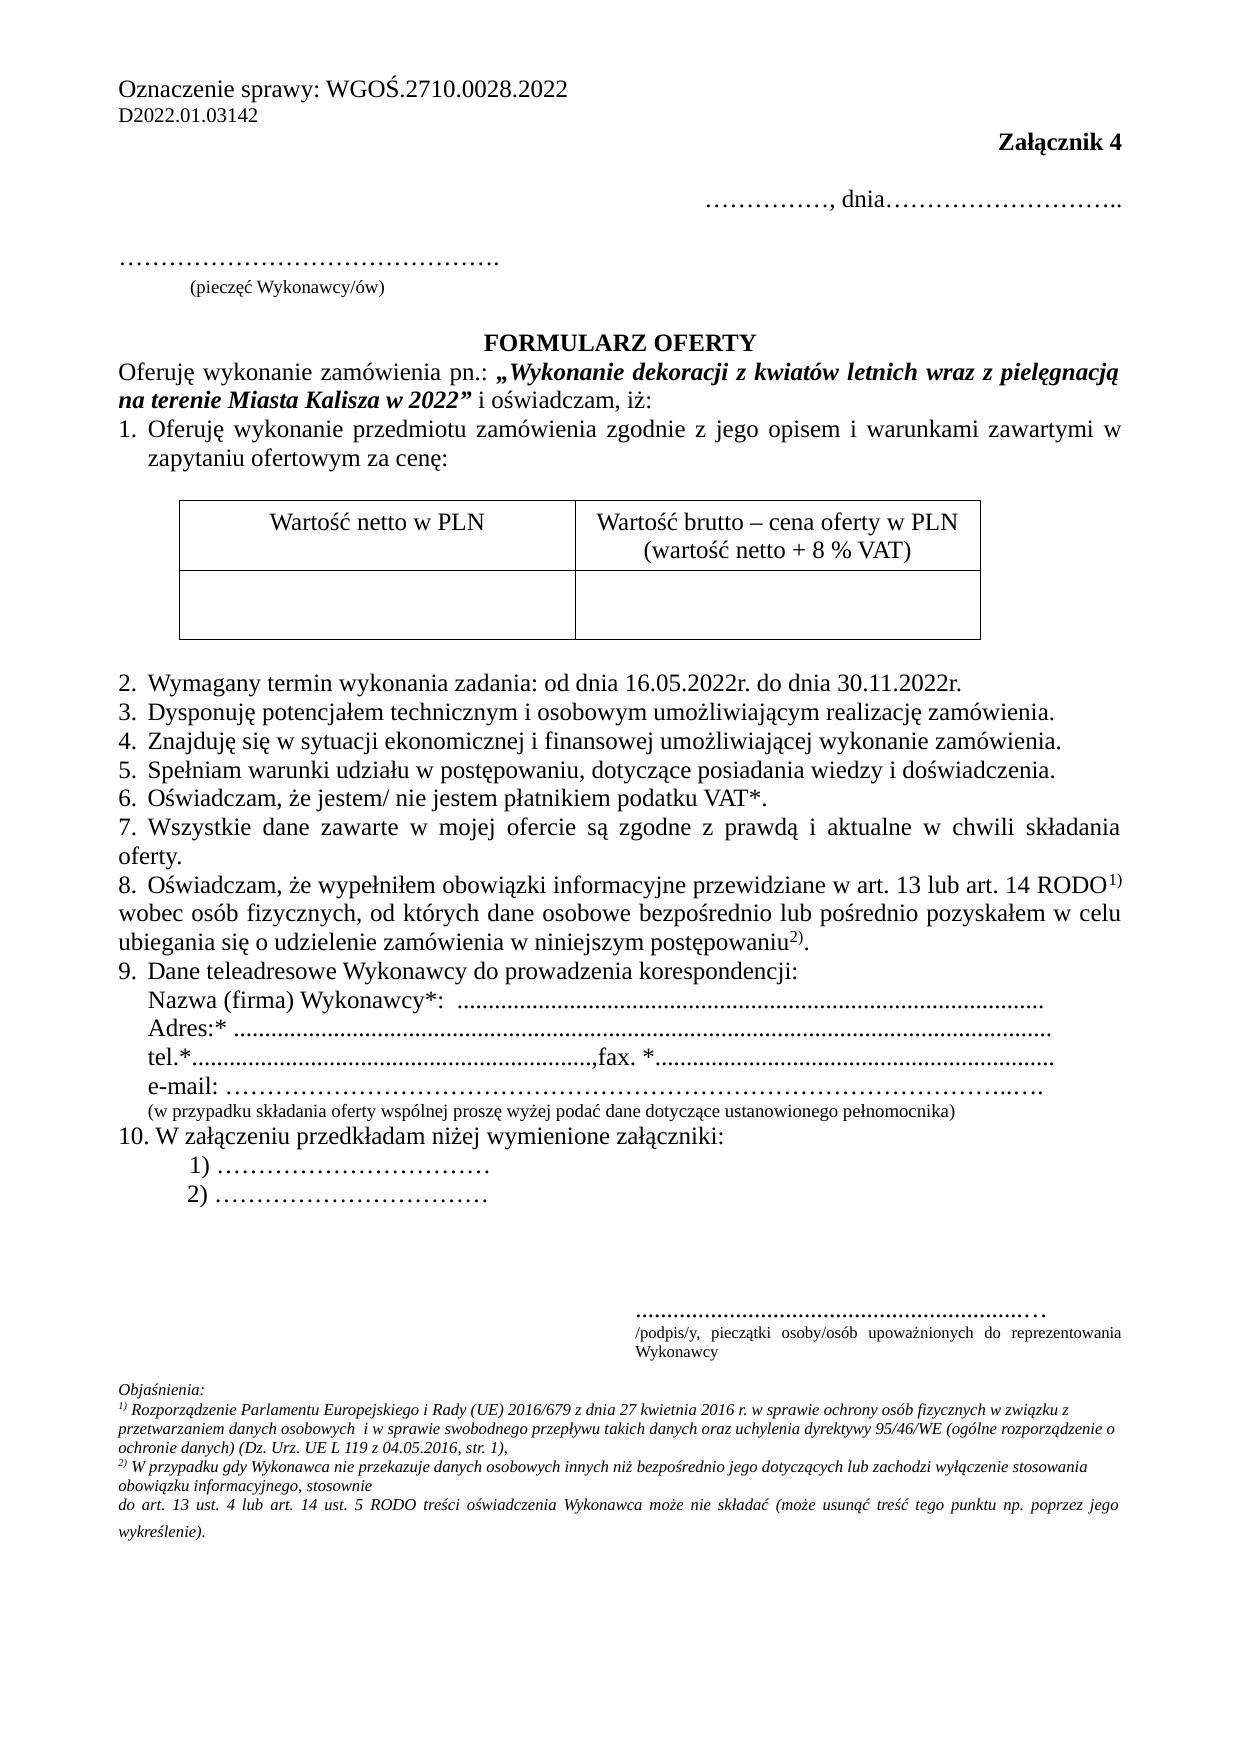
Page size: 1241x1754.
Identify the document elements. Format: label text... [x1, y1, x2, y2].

text e-mail: …………………………………………………………………………………..…. [148, 1071, 1122, 1100]
text Adres:* ................................................................................................................................... [148, 1013, 1122, 1042]
text FORMULARZ OFERTY [118, 328, 1122, 357]
text (pieczęć Wykonawcy/ów) [118, 270, 1122, 299]
list Wymagany termin wykonania zadania: od dnia 16.05.2022r. do dnia 30.11.2022r. [118, 668, 1122, 697]
list Oświadczam, że jestem/ nie jestem płatnikiem podatku VAT*. [118, 783, 1122, 812]
list Znajduję się w sytuacji ekonomicznej i finansowej umożliwiającej wykonanie zamówienia. [118, 726, 1122, 755]
table_cell [576, 571, 980, 639]
list 1) …………………………… [153, 1150, 1122, 1179]
list Dysponuję potencjałem technicznym i osobowym umożliwiającym realizację zamówienia. [118, 697, 1122, 726]
table_header Wartość brutto – cena oferty w PLN (wartość netto + 8 % VAT) [576, 501, 980, 570]
list Oświadczam, że wypełniłem obowiązki informacyjne przewidziane w art. 13 lub art. 14 RODO1) wobec osób fizycznych, od których dane osobowe bezpośrednio lub pośrednio pozyskałem w celu ubiegania się o udzielenie zamówienia w niniejszym postępowaniu2). [118, 870, 1122, 956]
text (w przypadku składania oferty wspólnej proszę wyżej podać dane dotyczące ustanowionego pełnomocnika) [148, 1100, 1122, 1121]
list 2) …………………………… [118, 1179, 1122, 1208]
list Spełniam warunki udziału w postępowaniu, dotyczące posiadania wiedzy i doświadczenia. [118, 755, 1122, 783]
text do art. 13 ust. 4 lub art. 14 ust. 5 RODO treści oświadczenia Wykonawca może nie składać (może usunąć treść tego punktu np. poprzez jego wykreślenie). [118, 1495, 1122, 1543]
text ……………, dnia……………………….. [118, 184, 1122, 213]
text Objaśnienia: [118, 1380, 1122, 1399]
list Dane teleadresowe Wykonawcy do prowadzenia korespondencji: [118, 956, 1122, 985]
text tel.*................................................................,fax. *................................................................ [148, 1042, 1122, 1071]
list Wszystkie dane zawarte w mojej ofercie są zgodne z prawdą i aktualne w chwili składania oferty. [118, 812, 1122, 870]
text 1) Rozporządzenie Parlamentu Europejskiego i Rady (UE) 2016/679 z dnia 27 kwietnia 2016 r. w sprawie ochrony osób fizycznych w związku z przetwarzaniem danych osobowych i w sprawie swobodnego przepływu takich danych oraz uchylenia dyrektywy 95/46/WE (ogólne rozporządzenie o ochronie danych) (Dz. Urz. UE L 119 z 04.05.2016, str. 1), [118, 1399, 1122, 1457]
text Załącznik 4 [118, 127, 1122, 155]
text 2) W przypadku gdy Wykonawca nie przekazuje danych osobowych innych niż bezpośrednio jego dotyczących lub zachodzi wyłączenie stosowania obowiązku informacyjnego, stosownie [118, 1457, 1122, 1495]
text 10. W załączeniu przedkładam niżej wymienione załączniki: [118, 1121, 1122, 1150]
table_cell [180, 571, 575, 639]
text ………………………………………. [118, 242, 1122, 270]
table_header Wartość netto w PLN [180, 501, 575, 570]
text Oferuję wykonanie zamówienia pn.: „Wykonanie dekoracji z kwiatów letnich wraz z pielęgnacją na terenie Miasta Kalisza w 2022” i oświadczam, iż: [118, 357, 1122, 414]
text Nazwa (firma) Wykonawcy*: .............................................................................................. [148, 985, 1122, 1013]
list Oferuję wykonanie przedmiotu zamówienia zgodnie z jego opisem i warunkami zawartymi w zapytaniu ofertowym za cenę: [118, 414, 1122, 472]
text ..............................................................… /podpis/y, pieczątki osoby/osób upoważnionych do reprezentowania Wykonawcy [635, 1294, 1122, 1361]
